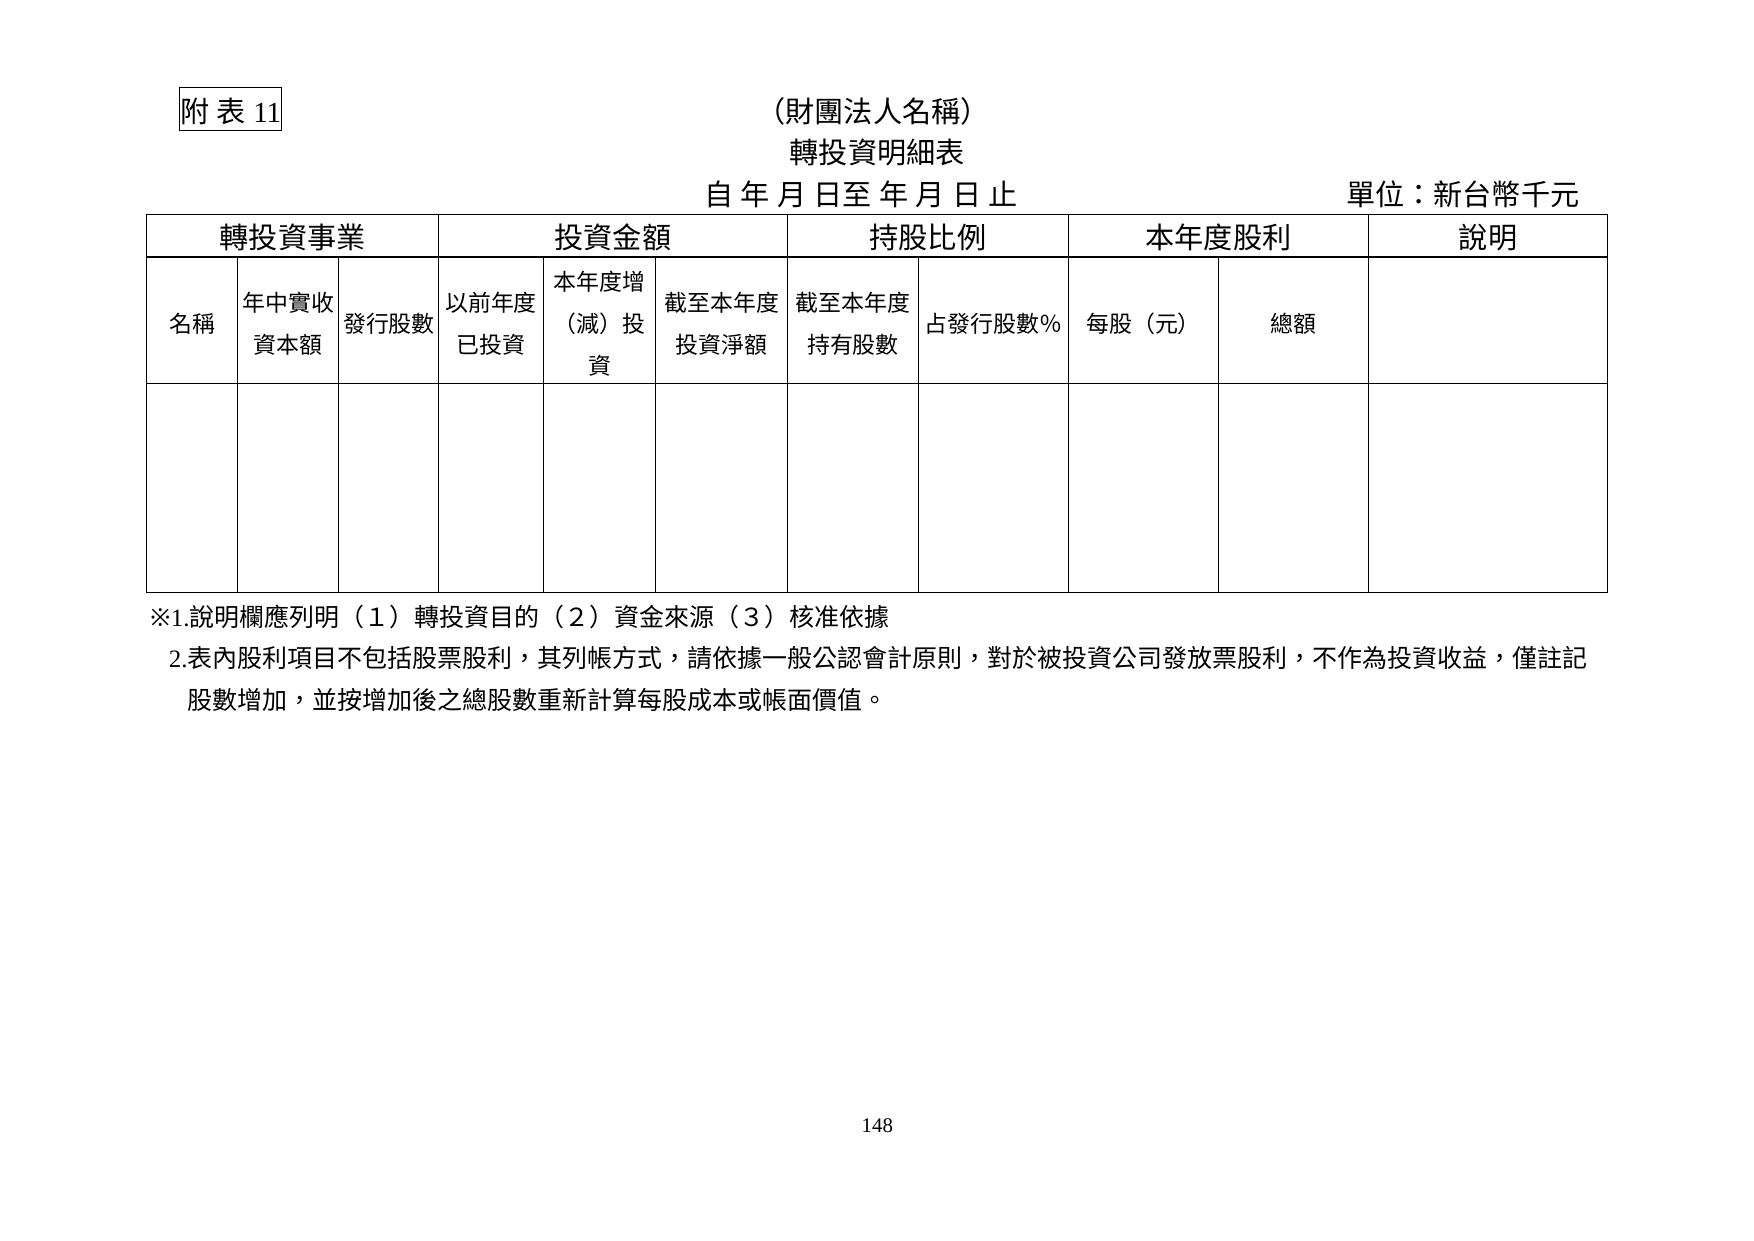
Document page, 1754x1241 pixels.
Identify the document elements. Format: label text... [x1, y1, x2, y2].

table_header 持股比例 [788, 215, 1068, 256]
table_cell [656, 384, 787, 592]
table_cell [544, 384, 655, 592]
text 自 年 月 日至 年 月 日 止 單位：新台幣千元 [150, 172, 1604, 214]
text 2.表內股利項目不包括股票股利，其列帳方式，請依據一般公認會計原則，對於被投資公司發放票股利，不作為投資收益，僅註記股數增加，並按增加後之總股數重新計算每股成本或帳面價值。 [169, 634, 1604, 718]
text 轉投資明細表 [150, 130, 1604, 172]
table_header 本年度股利 [1069, 215, 1368, 256]
table_cell 每股（元） [1069, 258, 1218, 382]
table_cell 截至本年度投資淨額 [656, 258, 787, 382]
table_cell 以前年度已投資 [439, 258, 543, 382]
table_cell [1369, 258, 1607, 382]
table_cell 占發行股數％ [919, 258, 1068, 382]
table_cell 名稱 [147, 258, 237, 382]
table_cell [788, 384, 918, 592]
table_cell [147, 384, 237, 592]
table_cell 年中實收資本額 [238, 258, 338, 382]
table_header 說明 [1369, 215, 1607, 256]
table_cell [339, 384, 438, 592]
table_cell [919, 384, 1068, 592]
text ※1.說明欄應列明（１）轉投資目的（２）資金來源（３）核准依據 [150, 593, 1604, 634]
table_cell [1219, 384, 1368, 592]
table_cell [238, 384, 338, 592]
table_header 投資金額 [439, 215, 787, 256]
table_cell 總額 [1219, 258, 1368, 382]
text [150, 89, 179, 130]
table_header 轉投資事業 [147, 215, 438, 256]
text （財團法人名稱） [282, 89, 1604, 130]
table_cell 本年度增（減）投資 [544, 258, 655, 382]
table_cell [1069, 384, 1218, 592]
table_cell [439, 384, 543, 592]
text 附 表 11 [180, 89, 281, 130]
table_cell 發行股數 [339, 258, 438, 382]
table_cell 截至本年度持有股數 [788, 258, 918, 382]
table_cell [1369, 384, 1607, 592]
